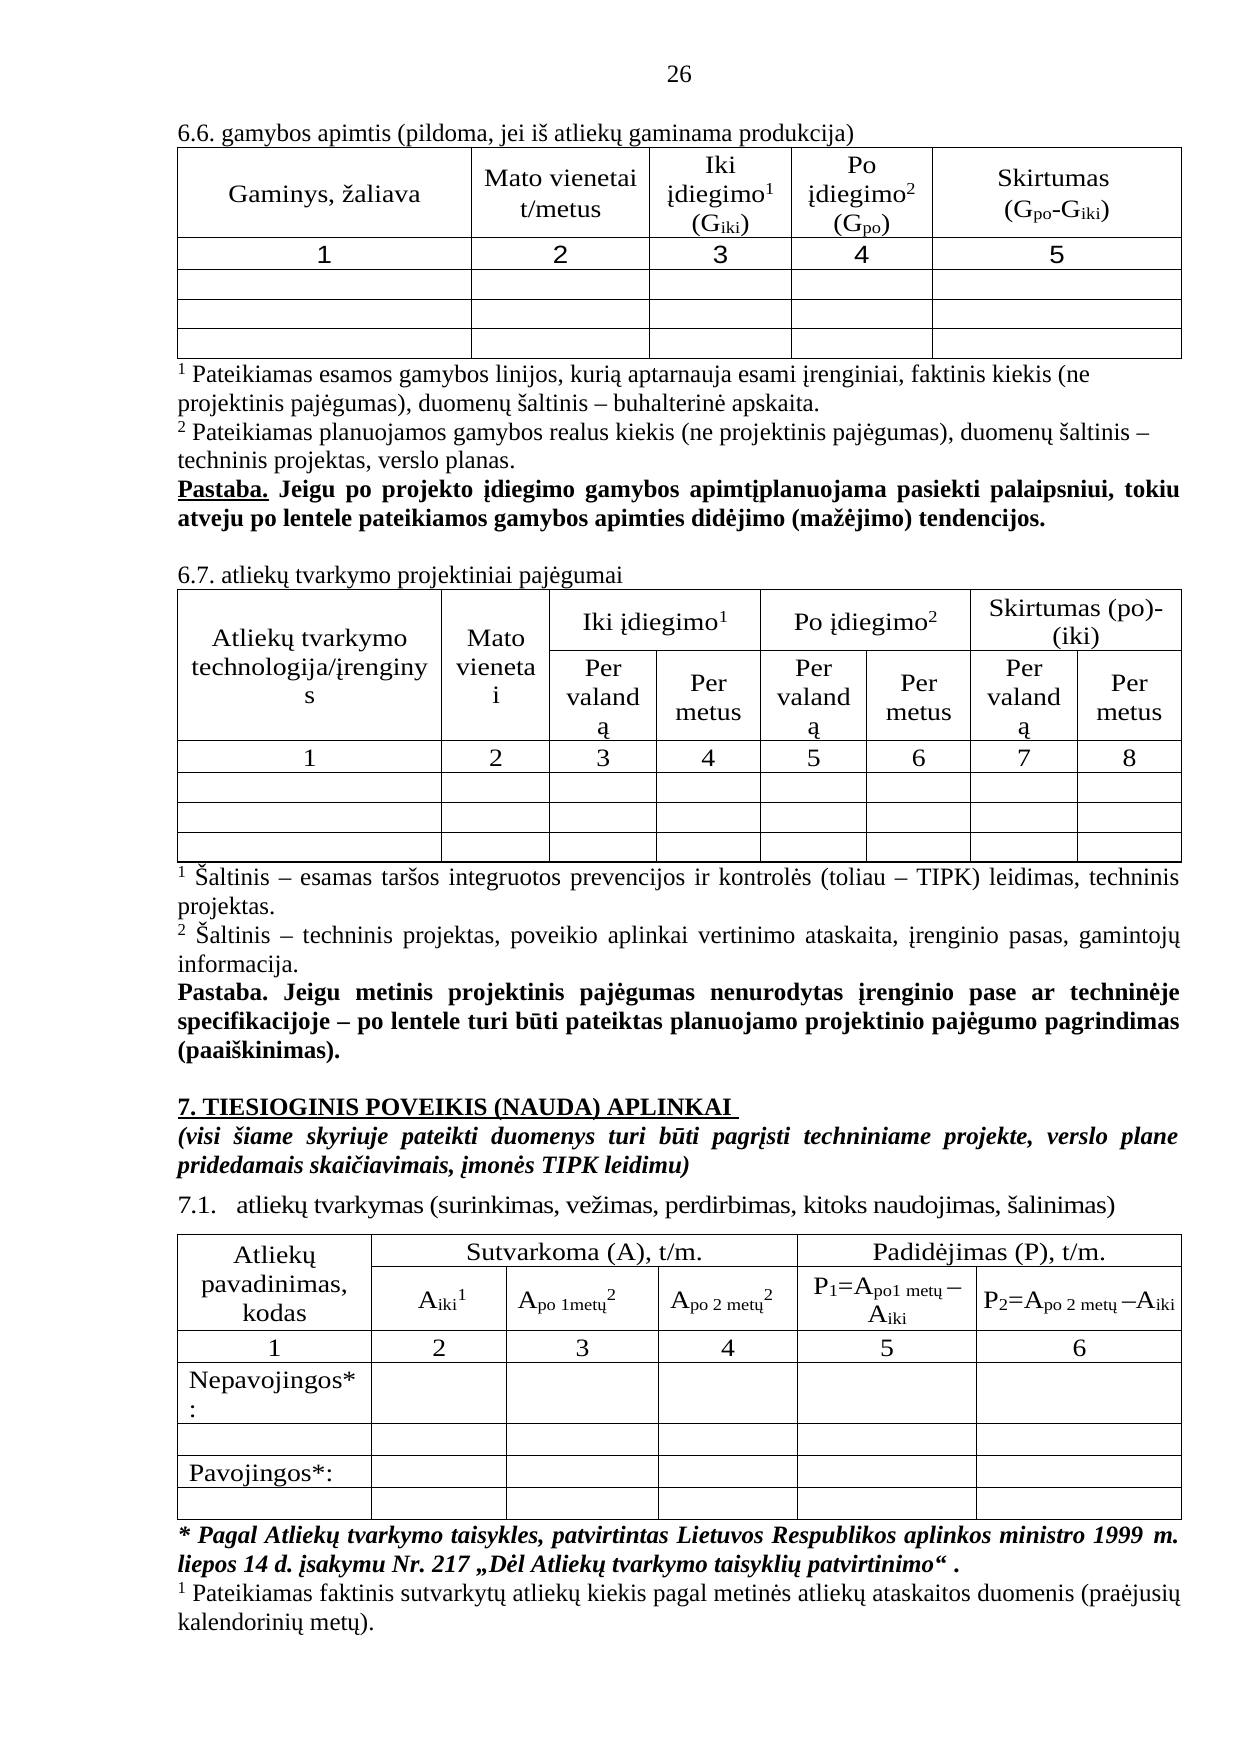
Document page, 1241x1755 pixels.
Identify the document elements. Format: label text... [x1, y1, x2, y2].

table_header Gaminys, žaliava [178, 148, 471, 237]
table_header Atliekų pavadinimas, kodas [178, 1235, 371, 1329]
table_header Po įdiegimo2 [761, 590, 970, 650]
table_cell [867, 833, 970, 861]
text (visi šiame skyriuje pateikti duomenys turi būti pagrįsti techniniame projekte, verslo plane pridedamais skaičiavimais, įmonės TIPK leidimu) [177, 1121, 1181, 1179]
table_cell Nepavojingos*: [178, 1363, 371, 1423]
table_header Sutvarkoma (A), t/m. [372, 1235, 797, 1266]
table_cell [933, 300, 1181, 328]
table_cell 6 [977, 1331, 1181, 1362]
table_cell [650, 270, 791, 298]
table_cell 4 [657, 741, 760, 772]
table_cell 8 [1078, 741, 1181, 772]
table_cell 3 [550, 741, 656, 772]
table_cell Apo 1metų2 [507, 1267, 658, 1329]
text 7. TIESIOGINIS POVEIKIS (NAUDA) APLINKAI [177, 1092, 1181, 1121]
table_cell Per metus [657, 651, 760, 740]
table_cell 4 [659, 1331, 797, 1362]
text 7.1. atliekų tvarkymas (surinkimas, vežimas, perdirbimas, kitoks naudojimas, šalinimas) [177, 1191, 1181, 1219]
table_cell Per valandą [761, 651, 866, 740]
table_cell [650, 329, 791, 358]
table_cell [550, 773, 656, 802]
table_cell [178, 329, 471, 358]
table_cell 2 [442, 741, 549, 772]
table_cell [977, 1363, 1181, 1423]
table_header Iki įdiegimo1 (Giki) [650, 148, 791, 237]
table_cell Per metus [867, 651, 970, 740]
table_cell 3 [650, 238, 791, 269]
table_header Iki įdiegimo1 [550, 590, 760, 650]
table_header Mato vienetai [442, 590, 549, 740]
table_cell Apo 2 metų2 [659, 1267, 797, 1329]
table_cell [442, 803, 549, 832]
table_cell [507, 1488, 658, 1519]
table_cell 4 [792, 238, 932, 269]
table_cell Per metus [1078, 651, 1181, 740]
text 2 Pateikiamas planuojamos gamybos realus kiekis (ne projektinis pajėgumas), duomenų šaltinis – techninis projektas, verslo planas. [177, 417, 1181, 474]
table_header Mato vienetai t/metus [472, 148, 649, 237]
table_header Padidėjimas (P), t/m. [798, 1235, 1181, 1266]
table_cell 5 [933, 238, 1181, 269]
text 2 Šaltinis – techninis projektas, poveikio aplinkai vertinimo ataskaita, įrenginio pasas, gamintojų informacija. [177, 920, 1181, 977]
table_cell [977, 1424, 1181, 1455]
table_cell [1078, 803, 1181, 832]
table_cell [1078, 833, 1181, 861]
table_cell Aiki1 [372, 1267, 506, 1329]
table_cell [977, 1488, 1181, 1519]
table_cell [798, 1363, 976, 1423]
text 6.6. gamybos apimtis (pildoma, jei iš atliekų gaminama produkcija) [177, 118, 1181, 147]
table_cell [1078, 773, 1181, 802]
table_cell [178, 803, 441, 832]
table_cell [442, 833, 549, 861]
table_cell [798, 1456, 976, 1487]
table_cell [472, 329, 649, 358]
table_cell [933, 329, 1181, 358]
table_cell Per valandą [550, 651, 656, 740]
table_cell [933, 270, 1181, 298]
table_header Skirtumas (Gpo-Giki) [933, 148, 1181, 237]
table_cell 2 [472, 238, 649, 269]
table_cell [659, 1488, 797, 1519]
table_cell [659, 1456, 797, 1487]
table_cell [507, 1424, 658, 1455]
table_cell [977, 1456, 1181, 1487]
table_cell [372, 1363, 506, 1423]
table_cell [867, 773, 970, 802]
table_cell [798, 1488, 976, 1519]
table_cell P1=Apo1 metų –Aiki [798, 1267, 976, 1329]
table_cell 1 [178, 1331, 371, 1362]
text Pastaba. Jeigu metinis projektinis pajėgumas nenurodytas įrenginio pase ar techninėje specifikacijoje – po lentele turi būti pateiktas planuojamo projektinio pajėgumo pagrindimas (paaiškinimas). [177, 977, 1181, 1064]
table_cell 2 [372, 1331, 506, 1362]
text 1 Šaltinis – esamas taršos integruotos prevencijos ir kontrolės (toliau – TIPK) leidimas, techninis projektas. [177, 863, 1181, 920]
table_cell [507, 1456, 658, 1487]
table_cell [550, 803, 656, 832]
table_cell [792, 300, 932, 328]
table_cell [372, 1456, 506, 1487]
table_cell Pavojingos*: [178, 1456, 371, 1487]
table_cell [761, 773, 866, 802]
table_cell P2=Apo 2 metų –Aiki [977, 1267, 1181, 1329]
table_cell 3 [507, 1331, 658, 1362]
table_cell [792, 329, 932, 358]
table_cell [798, 1424, 976, 1455]
table_header Atliekų tvarkymo technologija/įrenginys [178, 590, 441, 740]
table_cell [550, 833, 656, 861]
table_cell [372, 1424, 506, 1455]
table_cell [659, 1363, 797, 1423]
table_header Skirtumas (po)-(iki) [971, 590, 1181, 650]
table_cell [971, 803, 1077, 832]
table_cell 6 [867, 741, 970, 772]
table_cell 5 [761, 741, 866, 772]
text 1 Pateikiamas faktinis sutvarkytų atliekų kiekis pagal metinės atliekų ataskaitos duomenis (praėjusių kalendorinių metų). [177, 1578, 1181, 1635]
table_cell [442, 773, 549, 802]
table_cell [657, 803, 760, 832]
table_cell [761, 803, 866, 832]
table_cell [472, 270, 649, 298]
table_cell [761, 833, 866, 861]
text Pastaba. Jeigu po projekto įdiegimo gamybos apimtįplanuojama pasiekti palaipsniui, tokiu atveju po lentele pateikiamos gamybos apimties didėjimo (mažėjimo) tendencijos. [177, 474, 1181, 532]
table_cell [178, 833, 441, 861]
table_cell [971, 773, 1077, 802]
table_cell [867, 803, 970, 832]
table_cell 1 [178, 741, 441, 772]
table_cell [792, 270, 932, 298]
table_cell 7 [971, 741, 1077, 772]
table_cell [971, 833, 1077, 861]
table_cell 5 [798, 1331, 976, 1362]
table_cell [659, 1424, 797, 1455]
table_cell [178, 1488, 371, 1519]
table_cell [178, 773, 441, 802]
table_cell [178, 270, 471, 298]
table_cell Per valandą [971, 651, 1077, 740]
table_cell [657, 773, 760, 802]
table_cell [472, 300, 649, 328]
table_cell [178, 1424, 371, 1455]
table_cell [657, 833, 760, 861]
text 6.7. atliekų tvarkymo projektiniai pajėgumai [177, 560, 1181, 589]
table_cell [507, 1363, 658, 1423]
table_cell [372, 1488, 506, 1519]
text * Pagal Atliekų tvarkymo taisykles, patvirtintas Lietuvos Respublikos aplinkos ministro 1999 m. liepos 14 d. įsakymu Nr. 217 „Dėl Atliekų tvarkymo taisyklių patvirtinimo“ . [177, 1520, 1181, 1578]
table_cell [178, 300, 471, 328]
text 1 Pateikiamas esamos gamybos linijos, kurią aptarnauja esami įrenginiai, faktinis kiekis (ne projektinis pajėgumas), duomenų šaltinis – buhalterinė apskaita. [177, 359, 1181, 417]
table_header Po įdiegimo2 (Gpo) [792, 148, 932, 237]
table_cell 1 [178, 238, 471, 269]
table_cell [650, 300, 791, 328]
